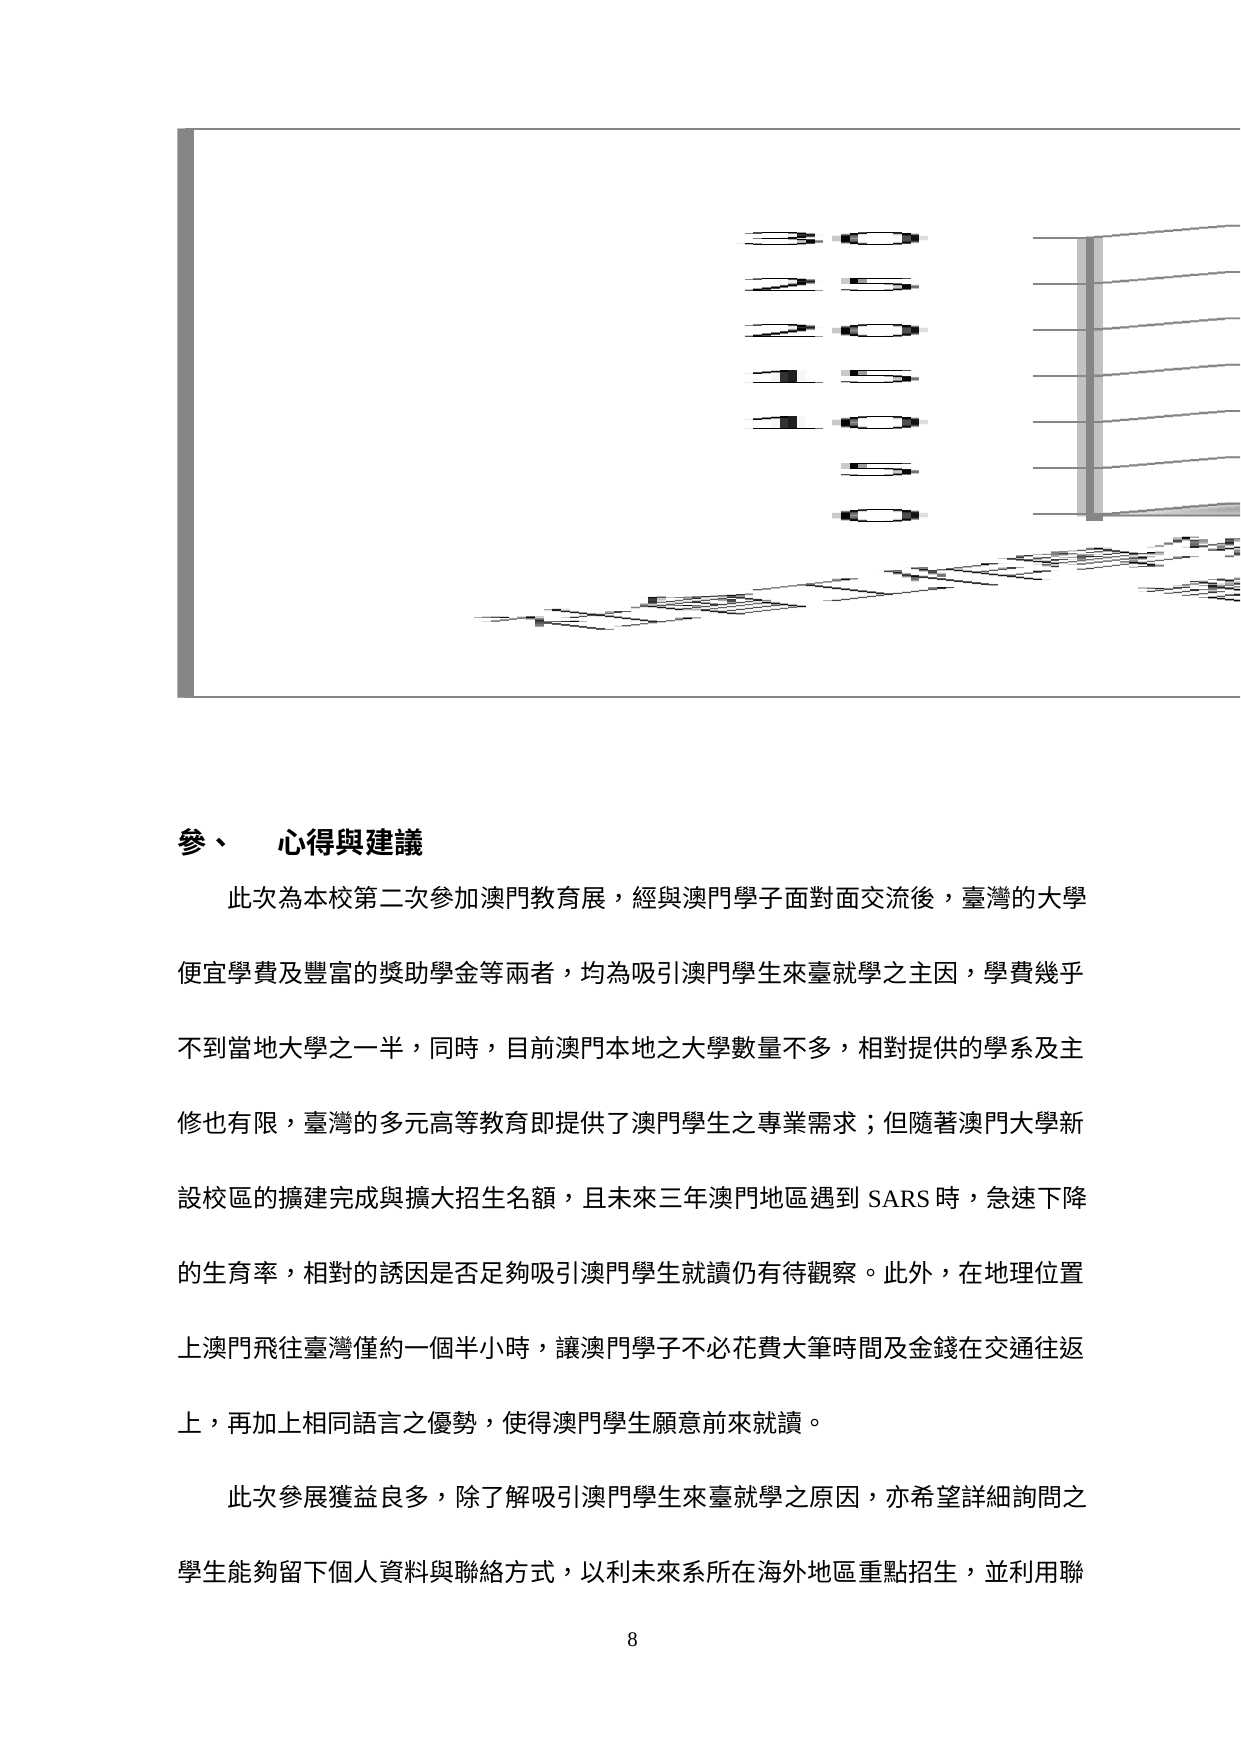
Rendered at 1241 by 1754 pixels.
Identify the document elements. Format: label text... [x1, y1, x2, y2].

text 此次參展獲益良多，除了解吸引澳門學生來臺就學之原因，亦希望詳細詢問之學生能夠留下個人資料與聯絡方式，以利未來系所在海外地區重點招生，並利用聯 [177, 1477, 1087, 1589]
list 心得與建議 [177, 803, 1087, 878]
picture [177, 128, 1241, 698]
text 此次為本校第二次參加澳門教育展，經與澳門學子面對面交流後，臺灣的大學便宜學費及豐富的獎助學金等兩者，均為吸引澳門學生來臺就學之主因，學費幾乎不到當地大學之一半，同時，目前澳門本地之大學數量不多，相對提供的學系及主修也有限，臺灣的多元高等教育即提供了澳門學生之專業需求；但隨著澳門大學新設校區的擴建完成與擴大招生名額，且未來三年澳門地區遇到SARS時，急速下降的生育率，相對的誘因是否足夠吸引澳門學生就讀仍有待觀察。此外，在地理位置上澳門飛往臺灣僅約一個半小時，讓澳門學子不必花費大筆時間及金錢在交通往返上，再加上相同語言之優勢，使得澳門學生願意前來就讀。 [177, 878, 1087, 1441]
